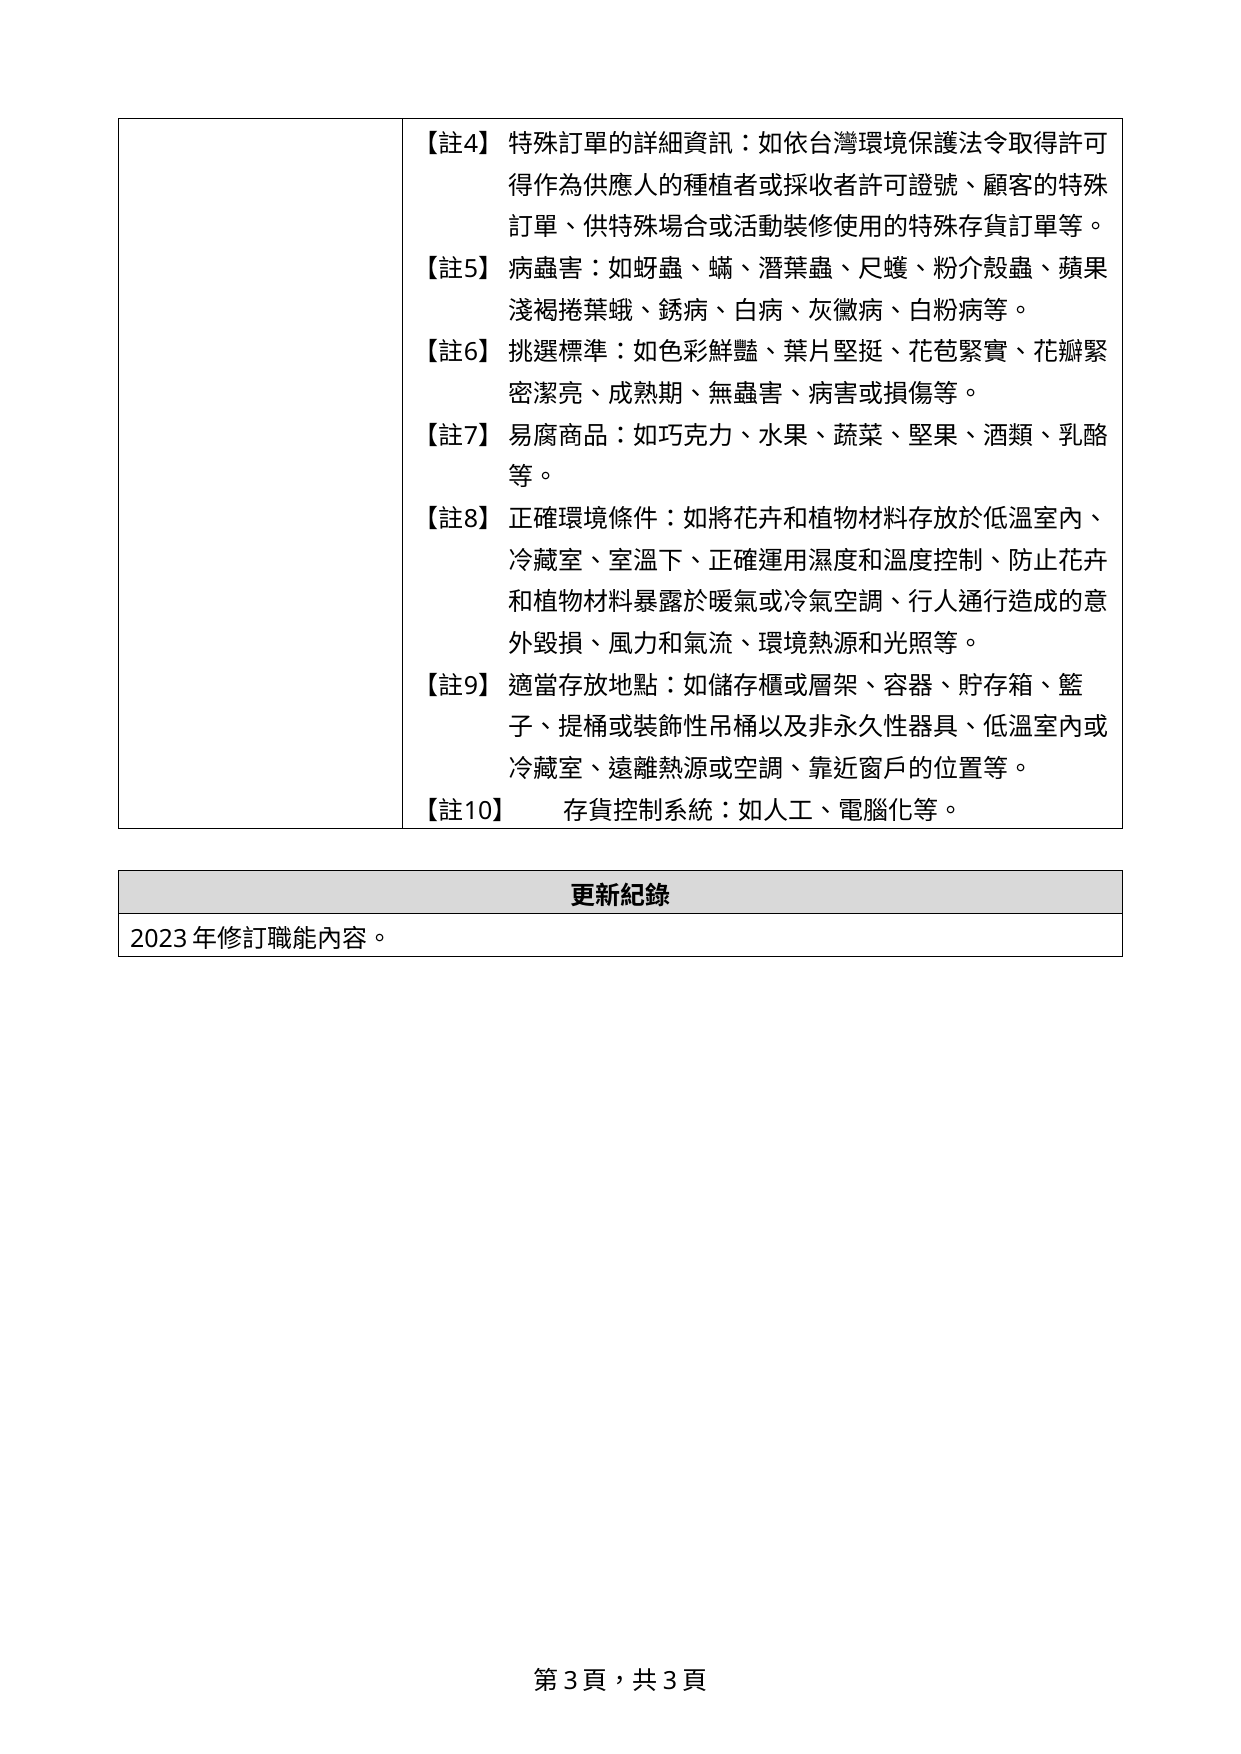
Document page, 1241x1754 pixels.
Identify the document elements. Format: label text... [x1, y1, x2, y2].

table_header 更新紀錄 [119, 871, 1122, 913]
table_cell 存貨處理區和存放區：如碼頭、料理台和工作台、固定式或移動式層架、冷藏室、陰涼室內、食品和酒類放置架、儲存櫃和冷藏室、行政或辦公區域存貨展示區等。 腐壞：如受清潔劑汙染、受病蟲害影響的花卉和植物材料與健康植物間交叉汙染、濕度和溫度控制的運用不正確、處理及儲存不正確造成壓壞或枯萎等。 花藝用品存貨：如花卉和植物材料、輔助品項和商品、擺設資料、清潔劑、花卉和植物材料的保鮮劑和調節劑、包裹和包裝材料、全新未使用的切割工具等。 特殊訂單的詳細資訊：如依台灣環境保護法令取得許可得作為供應人的種植者或採收者許可證號、顧客的特殊訂單、供特殊場合或活動裝修使用的特殊存貨訂單等。 病蟲害：如蚜蟲、蟎、潛葉蟲、尺蠖、粉介殼蟲、蘋果淺褐捲葉蛾、銹病、白病、灰黴病、白粉病等。 挑選標準：如色彩鮮豔、葉片堅挺、花苞緊實、花瓣緊密潔亮、成熟期、無蟲害、病害或損傷等。 易腐商品：如巧克力、水果、蔬菜、堅果、酒類、乳酪等。 正確環境條件：如將花卉和植物材料存放於低溫室內、冷藏室、室溫下、正確運用濕度和溫度控制、防止花卉和植物材料暴露於暖氣或冷氣空調、行人通行造成的意外毀損、風力和氣流、環境熱源和光照等。 適當存放地點：如儲存櫃或層架、容器、貯存箱、籃子、提桶或裝飾性吊桶以及非永久性器具、低溫室內或冷藏室、遠離熱源或空調、靠近窗戶的位置等。 存貨控制系統：如人工、電腦化等。 [403, 119, 1122, 827]
table_cell [119, 119, 402, 827]
table_cell 2023年修訂職能內容。 [119, 914, 1122, 956]
